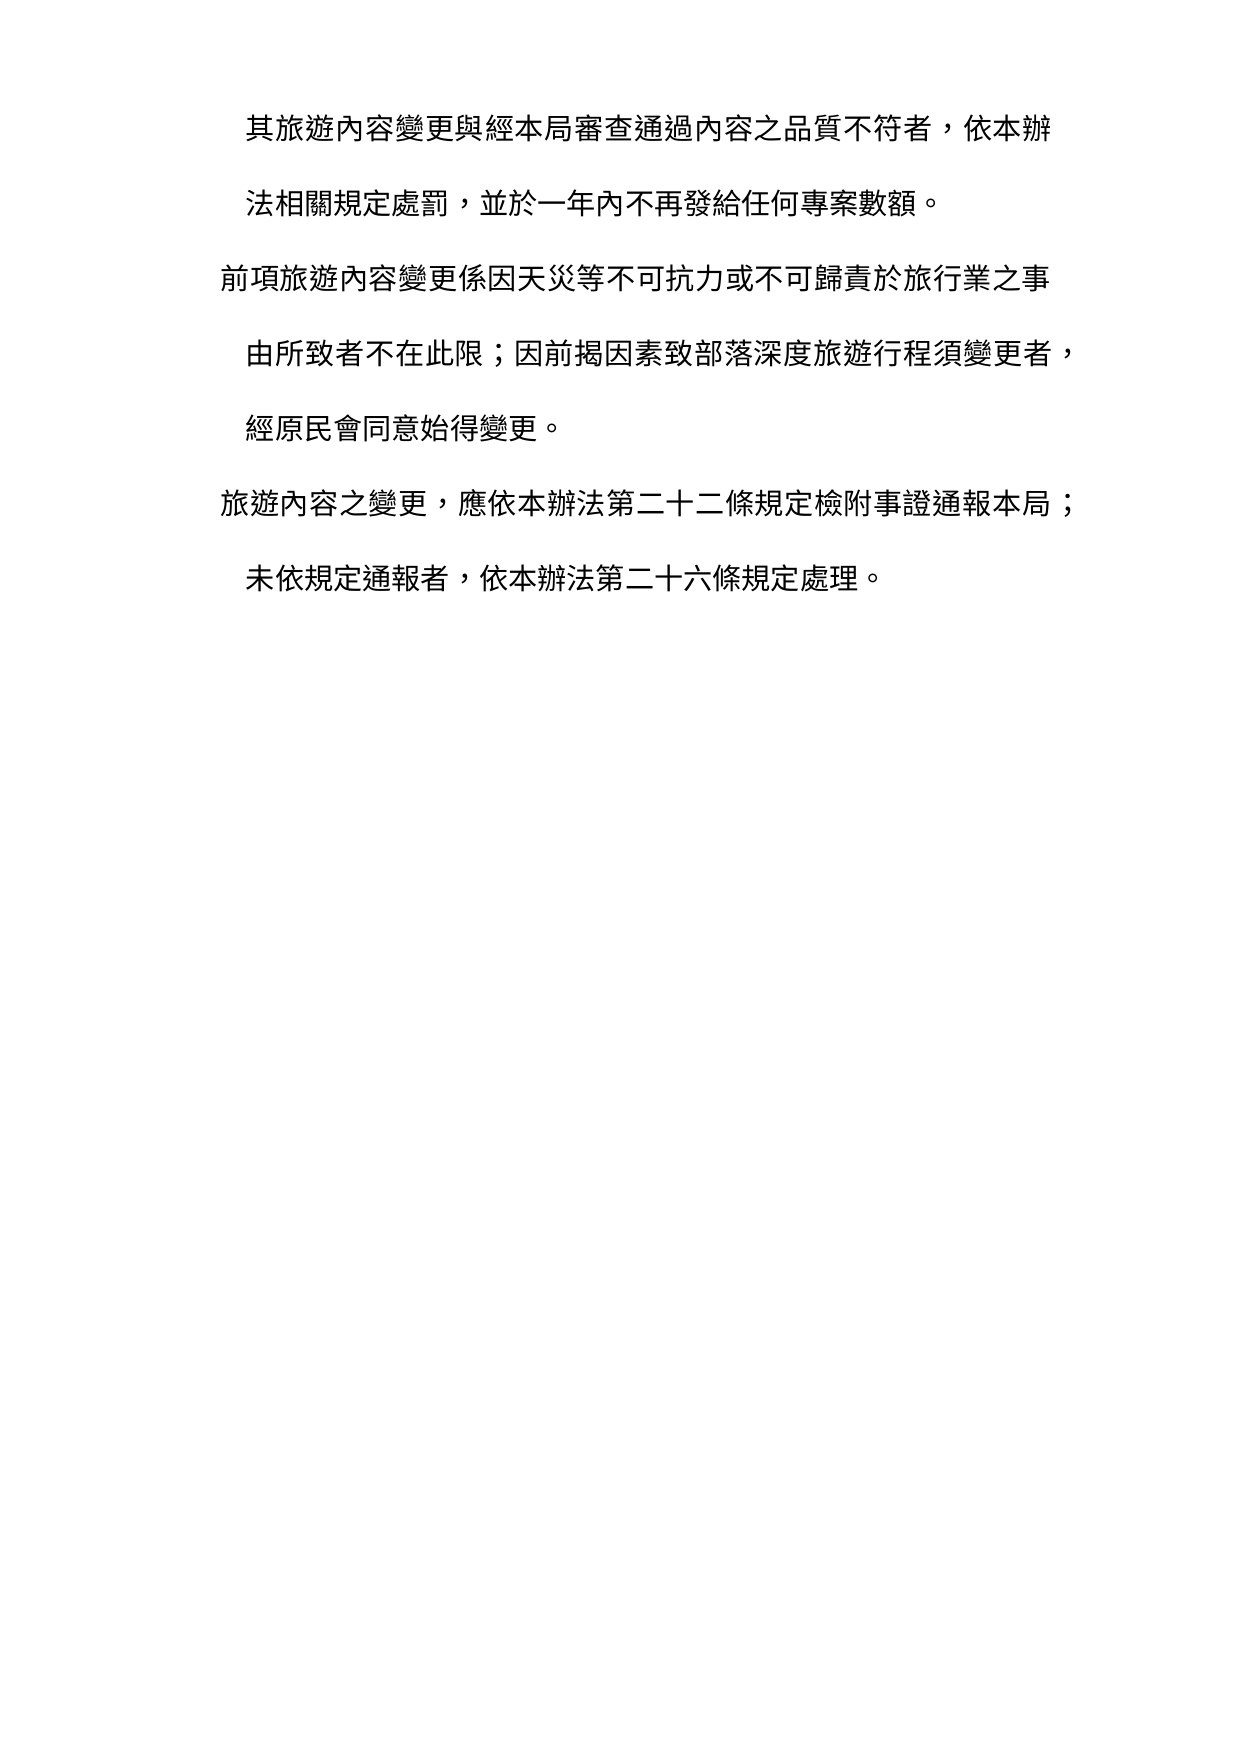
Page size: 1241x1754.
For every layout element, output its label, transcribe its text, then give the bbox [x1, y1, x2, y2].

text 其旅遊內容變更與經本局審查通過內容之品質不符者，依本辦法相關規定處罰，並於一年內不再發給任何專案數額。 [187, 89, 1053, 239]
text 前項旅遊內容變更係因天災等不可抗力或不可歸責於旅行業之事由所致者不在此限；因前揭因素致部落深度旅遊行程須變更者，經原民會同意始得變更。 [187, 239, 1053, 464]
text 旅遊內容之變更，應依本辦法第二十二條規定檢附事證通報本局；未依規定通報者，依本辦法第二十六條規定處理。 [187, 464, 1053, 614]
